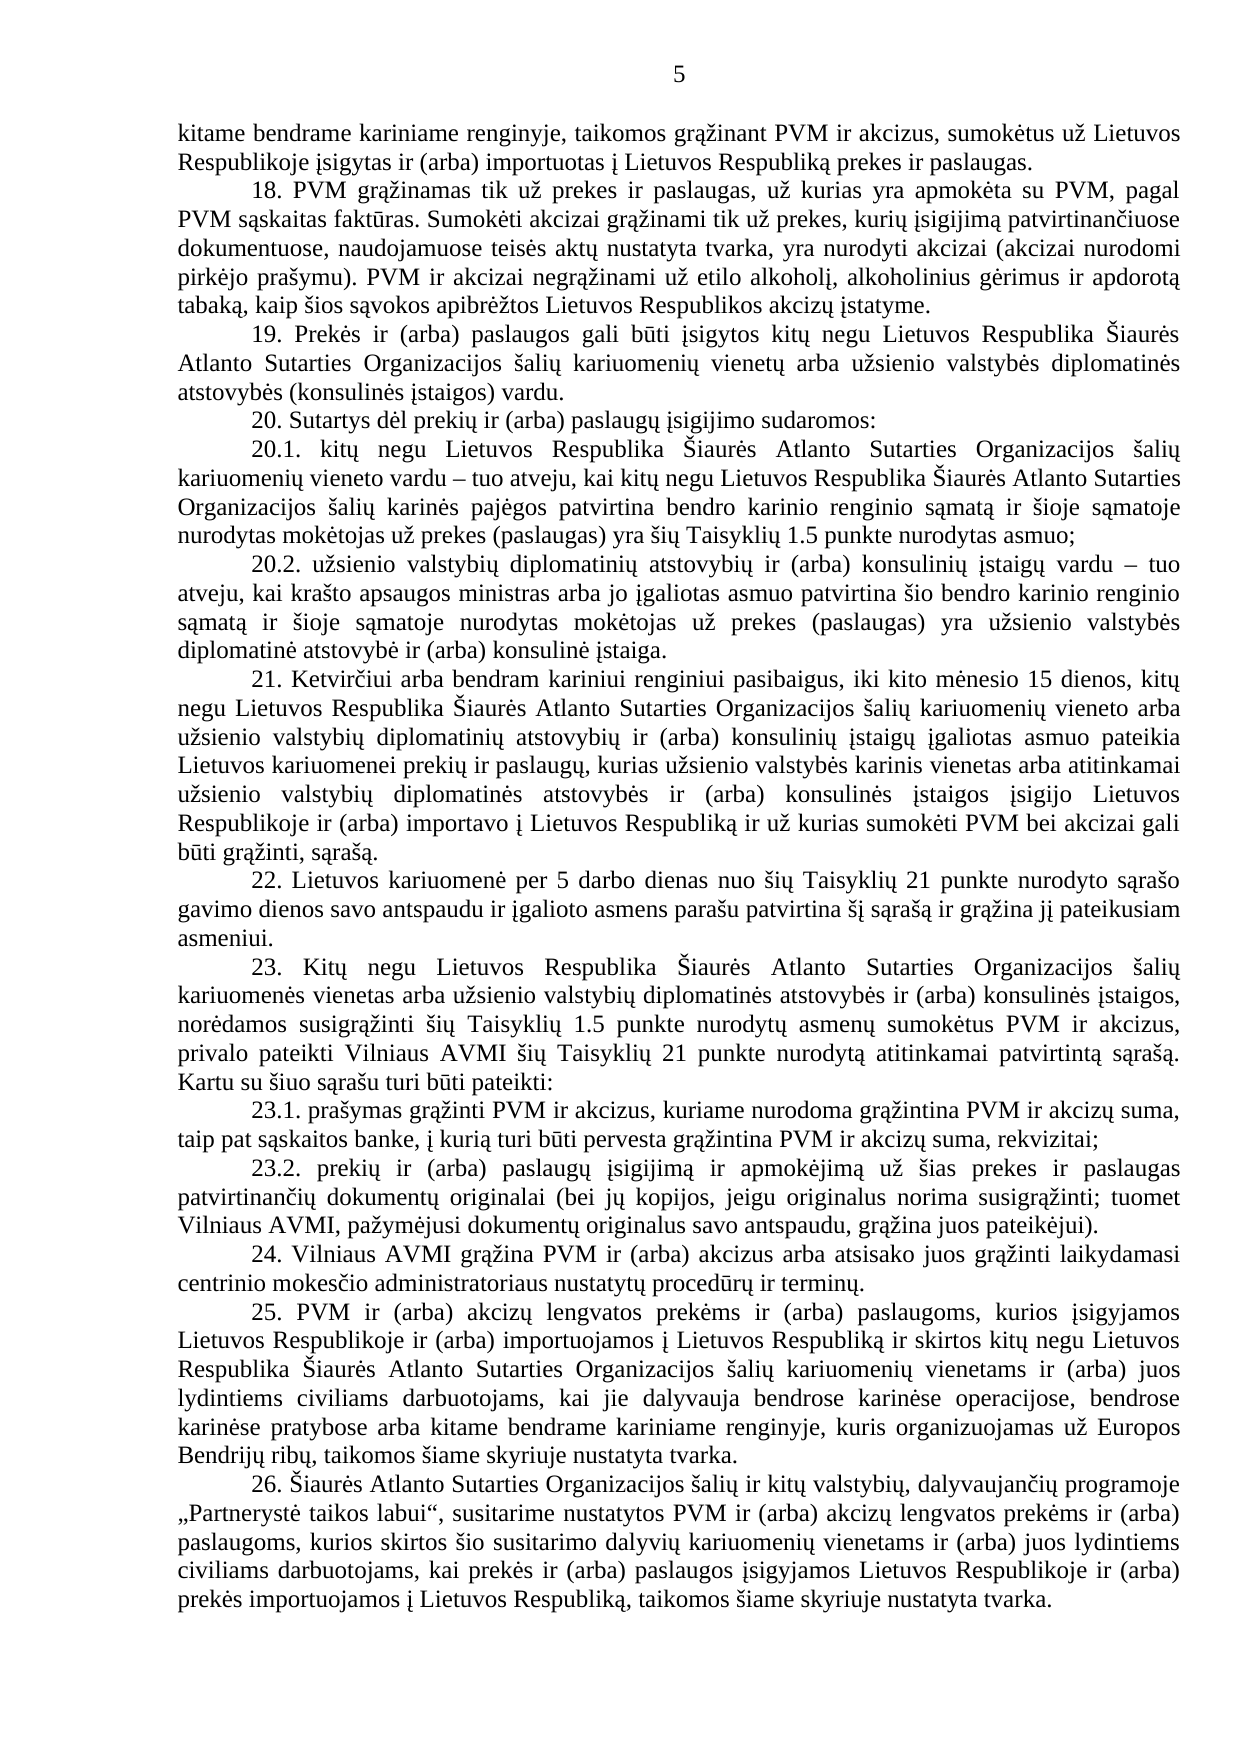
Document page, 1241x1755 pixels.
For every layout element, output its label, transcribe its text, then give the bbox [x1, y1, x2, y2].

text 23. Kitų negu Lietuvos Respublika Šiaurės Atlanto Sutarties Organizacijos šalių kariuomenės vienetas arba užsienio valstybių diplomatinės atstovybės ir (arba) konsulinės įstaigos, norėdamos susigrąžinti šių Taisyklių 1.5 punkte nurodytų asmenų sumokėtus PVM ir akcizus, privalo pateikti Vilniaus AVMI šių Taisyklių 21 punkte nurodytą atitinkamai patvirtintą sąrašą. Kartu su šiuo sąrašu turi būti pateikti: [177, 952, 1181, 1096]
text 21. Ketvirčiui arba bendram kariniui renginiui pasibaigus, iki kito mėnesio 15 dienos, kitų negu Lietuvos Respublika Šiaurės Atlanto Sutarties Organizacijos šalių kariuomenių vieneto arba užsienio valstybių diplomatinių atstovybių ir (arba) konsulinių įstaigų įgaliotas asmuo pateikia Lietuvos kariuomenei prekių ir paslaugų, kurias užsienio valstybės karinis vienetas arba atitinkamai užsienio valstybių diplomatinės atstovybės ir (arba) konsulinės įstaigos įsigijo Lietuvos Respublikoje ir (arba) importavo į Lietuvos Respubliką ir už kurias sumokėti PVM bei akcizai gali būti grąžinti, sąrašą. [177, 664, 1181, 866]
text 22. Lietuvos kariuomenė per 5 darbo dienas nuo šių Taisyklių 21 punkte nurodyto sąrašo gavimo dienos savo antspaudu ir įgalioto asmens parašu patvirtina šį sąrašą ir grąžina jį pateikusiam asmeniui. [177, 866, 1181, 952]
text 19. Prekės ir (arba) paslaugos gali būti įsigytos kitų negu Lietuvos Respublika Šiaurės Atlanto Sutarties Organizacijos šalių kariuomenių vienetų arba užsienio valstybės diplomatinės atstovybės (konsulinės įstaigos) vardu. [177, 319, 1181, 406]
text 23.2. prekių ir (arba) paslaugų įsigijimą ir apmokėjimą už šias prekes ir paslaugas patvirtinančių dokumentų originalai (bei jų kopijos, jeigu originalus norima susigrąžinti; tuomet Vilniaus AVMI, pažymėjusi dokumentų originalus savo antspaudu, grąžina juos pateikėjui). [177, 1153, 1181, 1239]
text 20.2. užsienio valstybių diplomatinių atstovybių ir (arba) konsulinių įstaigų vardu – tuo atveju, kai krašto apsaugos ministras arba jo įgaliotas asmuo patvirtina šio bendro karinio renginio sąmatą ir šioje sąmatoje nurodytas mokėtojas už prekes (paslaugas) yra užsienio valstybės diplomatinė atstovybė ir (arba) konsulinė įstaiga. [177, 549, 1181, 664]
text 26. Šiaurės Atlanto Sutarties Organizacijos šalių ir kitų valstybių, dalyvaujančių programoje „Partnerystė taikos labui“, susitarime nustatytos PVM ir (arba) akcizų lengvatos prekėms ir (arba) paslaugoms, kurios skirtos šio susitarimo dalyvių kariuomenių vienetams ir (arba) juos lydintiems civiliams darbuotojams, kai prekės ir (arba) paslaugos įsigyjamos Lietuvos Respublikoje ir (arba) prekės importuojamos į Lietuvos Respubliką, taikomos šiame skyriuje nustatyta tvarka. [177, 1469, 1181, 1613]
text 18. PVM grąžinamas tik už prekes ir paslaugas, už kurias yra apmokėta su PVM, pagal PVM sąskaitas faktūras. Sumokėti akcizai grąžinami tik už prekes, kurių įsigijimą patvirtinančiuose dokumentuose, naudojamuose teisės aktų nustatyta tvarka, yra nurodyti akcizai (akcizai nurodomi pirkėjo prašymu). PVM ir akcizai negrąžinami už etilo alkoholį, alkoholinius gėrimus ir apdorotą tabaką, kaip šios sąvokos apibrėžtos Lietuvos Respublikos akcizų įstatyme. [177, 176, 1181, 319]
text 20.1. kitų negu Lietuvos Respublika Šiaurės Atlanto Sutarties Organizacijos šalių kariuomenių vieneto vardu – tuo atveju, kai kitų negu Lietuvos Respublika Šiaurės Atlanto Sutarties Organizacijos šalių karinės pajėgos patvirtina bendro karinio renginio sąmatą ir šioje sąmatoje nurodytas mokėtojas už prekes (paslaugas) yra šių Taisyklių 1.5 punkte nurodytas asmuo; [177, 434, 1181, 549]
text kitame bendrame kariniame renginyje, taikomos grąžinant PVM ir akcizus, sumokėtus už Lietuvos Respublikoje įsigytas ir (arba) importuotas į Lietuvos Respubliką prekes ir paslaugas. [177, 118, 1181, 176]
text 23.1. prašymas grąžinti PVM ir akcizus, kuriame nurodoma grąžintina PVM ir akcizų suma, taip pat sąskaitos banke, į kurią turi būti pervesta grąžintina PVM ir akcizų suma, rekvizitai; [177, 1096, 1181, 1153]
text 24. Vilniaus AVMI grąžina PVM ir (arba) akcizus arba atsisako juos grąžinti laikydamasi centrinio mokesčio administratoriaus nustatytų procedūrų ir terminų. [177, 1239, 1181, 1297]
text 20. Sutartys dėl prekių ir (arba) paslaugų įsigijimo sudaromos: [177, 406, 1181, 434]
text 25. PVM ir (arba) akcizų lengvatos prekėms ir (arba) paslaugoms, kurios įsigyjamos Lietuvos Respublikoje ir (arba) importuojamos į Lietuvos Respubliką ir skirtos kitų negu Lietuvos Respublika Šiaurės Atlanto Sutarties Organizacijos šalių kariuomenių vienetams ir (arba) juos lydintiems civiliams darbuotojams, kai jie dalyvauja bendrose karinėse operacijose, bendrose karinėse pratybose arba kitame bendrame kariniame renginyje, kuris organizuojamas už Europos Bendrijų ribų, taikomos šiame skyriuje nustatyta tvarka. [177, 1297, 1181, 1469]
